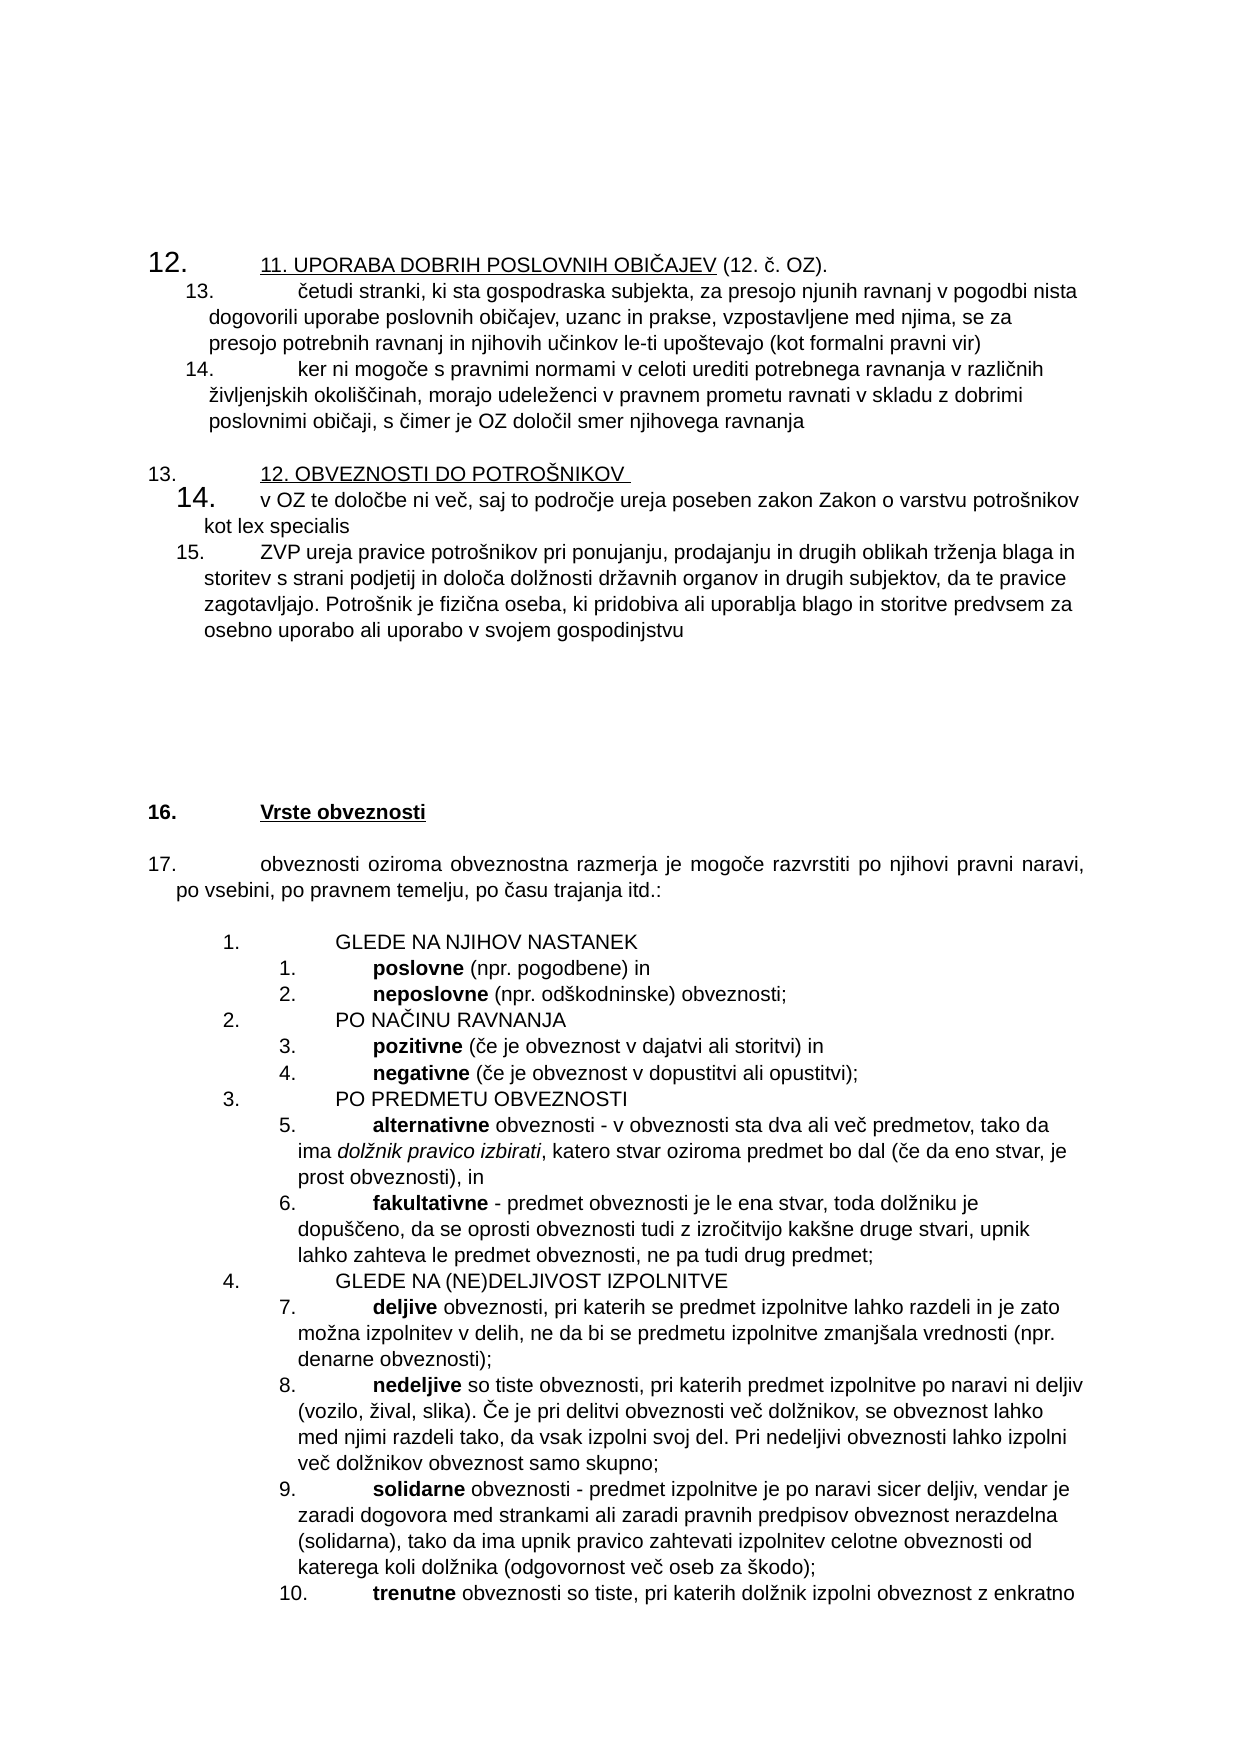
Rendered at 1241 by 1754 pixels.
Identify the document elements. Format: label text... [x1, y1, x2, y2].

subtitle trenutne obveznosti so tiste, pri katerih dolžnik izpolni obveznost z enkratno [279, 1580, 1085, 1606]
subtitle ker ni mogoče s pravnimi normami v celoti urediti potrebnega ravnanja v različnih življenjskih okoliščinah, morajo udeleženci v pravnem prometu ravnati v skladu z dobrimi poslovnimi običaji, s čimer je OZ določil smer njihovega ravnanja [185, 356, 1085, 434]
subtitle GLEDE NA (NE)DELJIVOST IZPOLNITVE [223, 1267, 1085, 1293]
subtitle Vrste obveznosti [148, 799, 1085, 825]
subtitle 12. OBVEZNOSTI DO POTROŠNIKOV [148, 460, 1085, 486]
subtitle 11. UPORABA DOBRIH POSLOVNIH OBIČAJEV (12. č. OZ). [148, 252, 1085, 278]
subtitle fakultativne - predmet obveznosti je le ena stvar, toda dolžniku je dopuščeno, da se oprosti obveznosti tudi z izročitvijo kakšne druge stvari, upnik lahko zahteva le predmet obveznosti, ne pa tudi drug predmet; [279, 1189, 1085, 1267]
subtitle četudi stranki, ki sta gospodraska subjekta, za presojo njunih ravnanj v pogodbi nista dogovorili uporabe poslovnih običajev, uzanc in prakse, vzpostavljene med njima, se za presojo potrebnih ravnanj in njihovih učinkov le-ti upoštevajo (kot formalni pravni vir) [185, 278, 1085, 356]
subtitle nedeljive so tiste obveznosti, pri katerih predmet izpolnitve po naravi ni deljiv (vozilo, žival, slika). Če je pri delitvi obveznosti več dolžnikov, se obveznost lahko med njimi razdeli tako, da vsak izpolni svoj del. Pri nedeljivi obveznosti lahko izpolni več dolžnikov obveznost samo skupno; [279, 1372, 1085, 1476]
subtitle solidarne obveznosti - predmet izpolnitve je po naravi sicer deljiv, vendar je zaradi dogovora med strankami ali zaradi pravnih predpisov obveznost nerazdelna (solidarna), tako da ima upnik pravico zahtevati izpolnitev celotne obveznosti od katerega koli dolžnika (odgovornost več oseb za škodo); [279, 1476, 1085, 1580]
subtitle poslovne (npr. pogodbene) in [279, 955, 1085, 981]
subtitle PO NAČINU RAVNANJA [223, 1007, 1085, 1033]
subtitle deljive obveznosti, pri katerih se predmet izpolnitve lahko razdeli in je zato možna izpolnitev v delih, ne da bi se predmetu izpolnitve zmanjšala vrednosti (npr. denarne obveznosti); [279, 1293, 1085, 1372]
subtitle obveznosti oziroma obveznostna razmerja je mogoče razvrstiti po njihovi pravni naravi, po vsebini, po pravnem temelju, po času trajanja itd.: [148, 851, 1085, 903]
subtitle alternativne obveznosti - v obveznosti sta dva ali več predmetov, tako da ima dolžnik pravico izbirati, katero stvar oziroma predmet bo dal (če da eno stvar, je prost obveznosti), in [279, 1111, 1085, 1189]
subtitle negativne (če je obveznost v dopustitvi ali opustitvi); [279, 1059, 1085, 1085]
subtitle v OZ te določbe ni več, saj to področje ureja poseben zakon Zakon o varstvu potrošnikov kot lex specialis [176, 486, 1085, 538]
subtitle ZVP ureja pravice potrošnikov pri ponujanju, prodajanju in drugih oblikah trženja blaga in storitev s strani podjetij in določa dolžnosti državnih organov in drugih subjektov, da te pravice zagotavljajo. Potrošnik je fizična oseba, ki pridobiva ali uporablja blago in storitve predvsem za osebno uporabo ali uporabo v svojem gospodinjstvu [176, 538, 1085, 642]
subtitle neposlovne (npr. odškodninske) obveznosti; [279, 981, 1085, 1007]
subtitle pozitivne (če je obveznost v dajatvi ali storitvi) in [279, 1033, 1085, 1059]
subtitle PO PREDMETU OBVEZNOSTI [223, 1085, 1085, 1111]
subtitle GLEDE NA NJIHOV NASTANEK [223, 929, 1085, 955]
